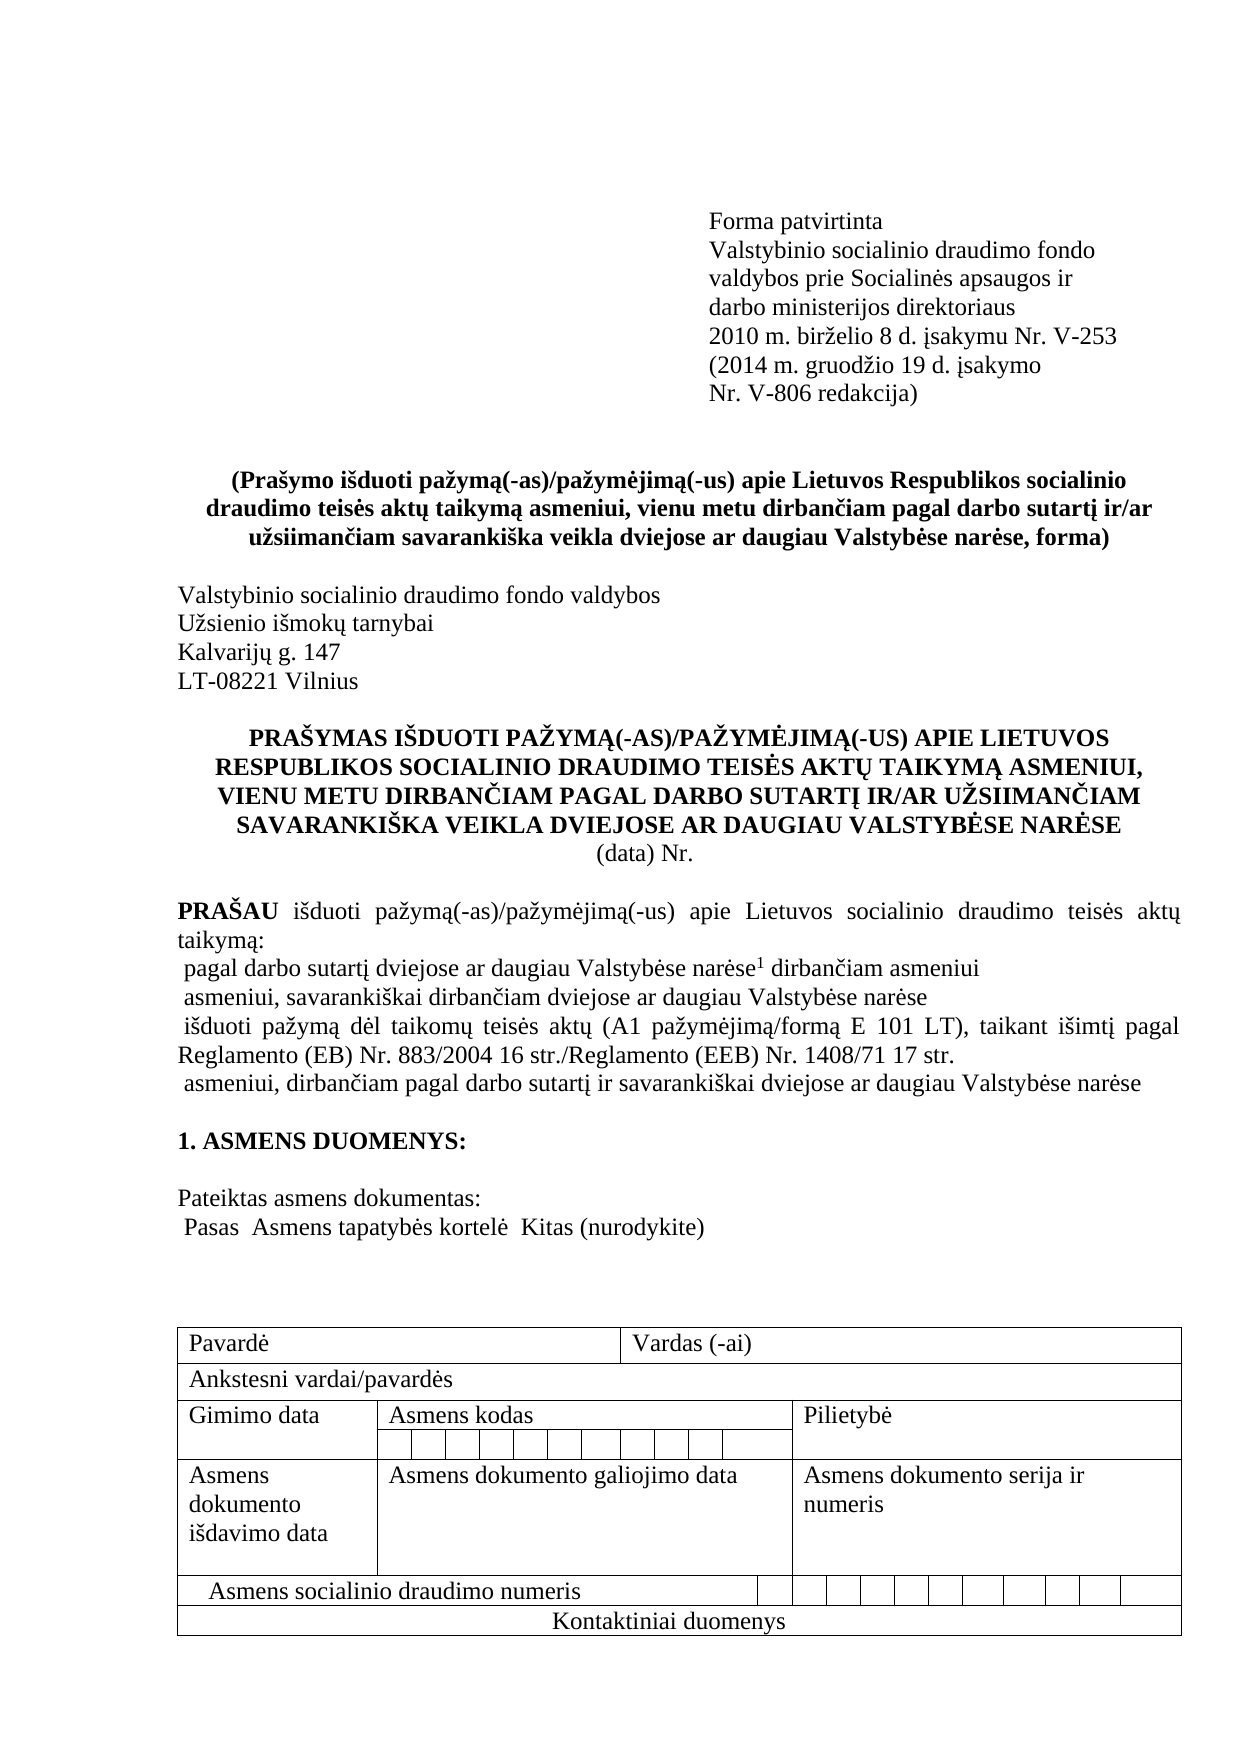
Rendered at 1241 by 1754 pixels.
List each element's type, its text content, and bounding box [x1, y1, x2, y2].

table_cell [582, 1430, 620, 1459]
table_cell [929, 1576, 962, 1605]
table_cell Asmens dokumento galiojimo data [378, 1460, 792, 1575]
text (Prašymo išduoti pažymą(-as)/pažymėjimą(-us) apie Lietuvos Respublikos socialinio draudimo teisės aktų taikymą asmeniui, vienu metu dirbančiam pagal darbo sutartį ir/ar užsiimančiam savarankiška veikla dviejose ar daugiau Valstybėse narėse, forma) [177, 465, 1181, 551]
text Nr. V-806 redakcija) [709, 378, 1181, 407]
text 2010 m. birželio 8 d. įsakymu Nr. V-253 [709, 321, 1181, 350]
table_cell [861, 1576, 894, 1605]
table_cell [1121, 1576, 1181, 1605]
text pagal darbo sutartį dviejose ar daugiau Valstybėse narėse1 dirbančiam asmeniui [177, 953, 1181, 982]
table_cell Asmens socialinio draudimo numeris [178, 1576, 757, 1605]
text (2014 m. gruodžio 19 d. įsakymo [709, 350, 1181, 378]
table_cell [988, 1606, 1181, 1635]
table_cell [963, 1576, 1003, 1605]
table_cell [1004, 1576, 1045, 1605]
text išduoti pažymą dėl taikomų teisės aktų (A1 pažymėjimą/formą E 101 LT), taikant išimtį pagal Reglamento (EB) Nr. 883/2004 16 str./Reglamento (EEB) Nr. 1408/71 17 str. [177, 1011, 1181, 1068]
table_cell [514, 1430, 547, 1459]
text LT-08221 Vilnius [177, 666, 1181, 695]
table_cell [793, 1576, 826, 1605]
text Pasas Asmens tapatybės kortelė Kitas (nurodykite) [177, 1212, 1181, 1241]
table_cell Gimimo data [178, 1401, 377, 1459]
text darbo ministerijos direktoriaus [709, 292, 1181, 321]
text PRAŠAU išduoti pažymą(-as)/pažymėjimą(-us) apie Lietuvos socialinio draudimo teisės aktų taikymą: [177, 896, 1181, 953]
text Valstybinio socialinio draudimo fondo valdybos [177, 580, 1181, 608]
text asmeniui, savarankiškai dirbančiam dviejose ar daugiau Valstybėse narėse [177, 982, 1181, 1011]
table_cell [655, 1430, 688, 1459]
text Pateiktas asmens dokumentas: [177, 1183, 1181, 1212]
table_cell [621, 1430, 654, 1459]
table_cell [178, 1606, 349, 1635]
text Valstybinio socialinio draudimo fondo valdybos prie Socialinės apsaugos ir [709, 235, 1181, 292]
table_cell [548, 1430, 581, 1459]
table_cell [446, 1430, 479, 1459]
table_cell [480, 1430, 513, 1459]
text asmeniui, dirbančiam pagal darbo sutartį ir savarankiškai dviejose ar daugiau Valstybėse narėse [177, 1068, 1181, 1097]
table_cell [723, 1430, 792, 1459]
table_cell [827, 1576, 860, 1605]
table_cell Ankstesni vardai/pavardės [178, 1364, 1181, 1399]
text Kalvarijų g. 147 [177, 637, 1181, 666]
table_cell Asmens dokumento serija ir numeris [793, 1460, 1181, 1575]
table_cell [1046, 1576, 1079, 1605]
table_cell [689, 1430, 722, 1459]
table_cell [1080, 1576, 1120, 1605]
table_cell Kontaktiniai duomenys [350, 1606, 988, 1635]
text 1. ASMENS DUOMENYS: [177, 1126, 1181, 1155]
table_cell [758, 1576, 792, 1605]
table_cell [378, 1430, 411, 1459]
text Užsienio išmokų tarnybai [177, 608, 1181, 637]
table_cell Pilietybė [793, 1401, 1181, 1459]
text PRAŠYMAS IŠDUOTI PAŽYMĄ(-AS)/PAŽYMĖJIMĄ(-US) APIE LIETUVOS RESPUBLIKOS SOCIALINIO DRAUDIMO TEISĖS AKTŲ TAIKYMĄ ASMENIUI, VIENU METU DIRBANČIAM PAGAL DARBO SUTARTĮ IR/AR UŽSIIMANČIAM SAVARANKIŠKA VEIKLA DVIEJOSE AR DAUGIAU VALSTYBĖSE NARĖSE [177, 723, 1181, 838]
table_cell [412, 1430, 445, 1459]
table_cell Asmens dokumento išdavimo data [178, 1460, 377, 1575]
table_header Vardas (-ai) [621, 1328, 1181, 1363]
table_cell [895, 1576, 928, 1605]
table_cell Asmens kodas [378, 1401, 792, 1429]
text Forma patvirtinta [709, 206, 1181, 235]
table_header Pavardė [178, 1328, 620, 1363]
text (data) Nr. [177, 838, 1181, 867]
